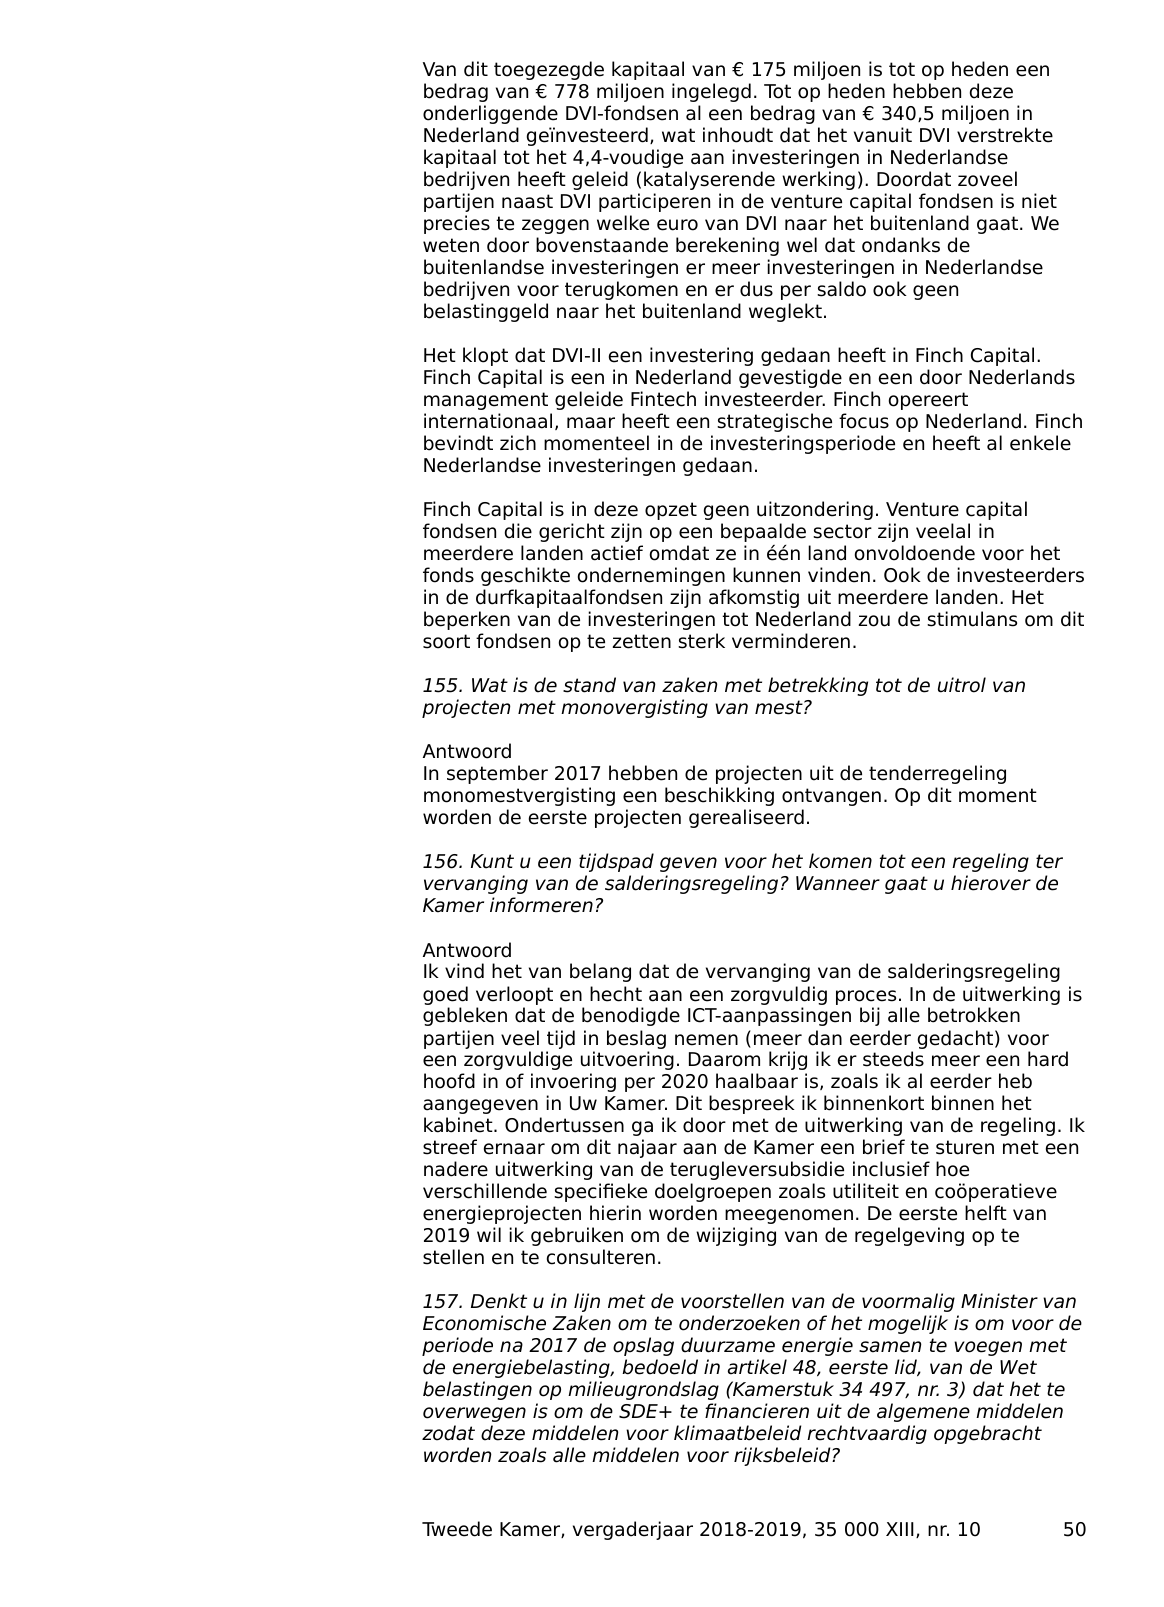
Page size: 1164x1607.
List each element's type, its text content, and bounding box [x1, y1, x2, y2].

text 156. Kunt u een tijdspad geven voor het komen tot een regeling ter vervanging van de salderingsregeling? Wanneer gaat u hierover de Kamer informeren? [422, 851, 1087, 917]
text Antwoord [422, 939, 1087, 961]
text 157. Denkt u in lijn met de voorstellen van de voormalig Minister van Economische Zaken om te onderzoeken of het mogelijk is om voor de periode na 2017 de opslag duurzame energie samen te voegen met de energiebelasting, bedoeld in artikel 48, eerste lid, van de Wet belastingen op milieugrondslag (Kamerstuk 34 497, nr. 3) dat het te overwegen is om de SDE+ te financieren uit de algemene middelen zodat deze middelen voor klimaatbeleid rechtvaardig opgebracht worden zoals alle middelen voor rijksbeleid? [422, 1291, 1087, 1467]
text Finch Capital is in deze opzet geen uitzondering. Venture capital fondsen die gericht zijn op een bepaalde sector zijn veelal in meerdere landen actief omdat ze in één land onvoldoende voor het fonds geschikte ondernemingen kunnen vinden. Ook de investeerders in de durfkapitaalfondsen zijn afkomstig uit meerdere landen. Het beperken van de investeringen tot Nederland zou de stimulans om dit soort fondsen op te zetten sterk verminderen. [422, 499, 1087, 653]
text Antwoord [422, 741, 1087, 763]
text Ik vind het van belang dat de vervanging van de salderingsregeling goed verloopt en hecht aan een zorgvuldig proces. In de uitwerking is gebleken dat de benodigde ICT-aanpassingen bij alle betrokken partijen veel tijd in beslag nemen (meer dan eerder gedacht) voor een zorgvuldige uitvoering. Daarom krijg ik er steeds meer een hard hoofd in of invoering per 2020 haalbaar is, zoals ik al eerder heb aangegeven in Uw Kamer. Dit bespreek ik binnenkort binnen het kabinet. Ondertussen ga ik door met de uitwerking van de regeling. Ik streef ernaar om dit najaar aan de Kamer een brief te sturen met een nadere uitwerking van de terugleversubsidie inclusief hoe verschillende specifieke doelgroepen zoals utiliteit en coöperatieve energieprojecten hierin worden meegenomen. De eerste helft van 2019 wil ik gebruiken om de wijziging van de regelgeving op te stellen en te consulteren. [422, 961, 1087, 1269]
text Het klopt dat DVI-II een investering gedaan heeft in Finch Capital. Finch Capital is een in Nederland gevestigde en een door Nederlands management geleide Fintech investeerder. Finch opereert internationaal, maar heeft een strategische focus op Nederland. Finch bevindt zich momenteel in de investeringsperiode en heeft al enkele Nederlandse investeringen gedaan. [422, 345, 1087, 477]
text 155. Wat is de stand van zaken met betrekking tot de uitrol van projecten met monovergisting van mest? [422, 675, 1087, 719]
text In september 2017 hebben de projecten uit de tenderregeling monomestvergisting een beschikking ontvangen. Op dit moment worden de eerste projecten gerealiseerd. [422, 763, 1087, 829]
text Van dit toegezegde kapitaal van € 175 miljoen is tot op heden een bedrag van € 778 miljoen ingelegd. Tot op heden hebben deze onderliggende DVI-fondsen al een bedrag van € 340,5 miljoen in Nederland geïnvesteerd, wat inhoudt dat het vanuit DVI verstrekte kapitaal tot het 4,4-voudige aan investeringen in Nederlandse bedrijven heeft geleid (katalyserende werking). Doordat zoveel partijen naast DVI participeren in de venture capital fondsen is niet precies te zeggen welke euro van DVI naar het buitenland gaat. We weten door bovenstaande berekening wel dat ondanks de buitenlandse investeringen er meer investeringen in Nederlandse bedrijven voor terugkomen en er dus per saldo ook geen belastinggeld naar het buitenland weglekt. [422, 59, 1087, 323]
